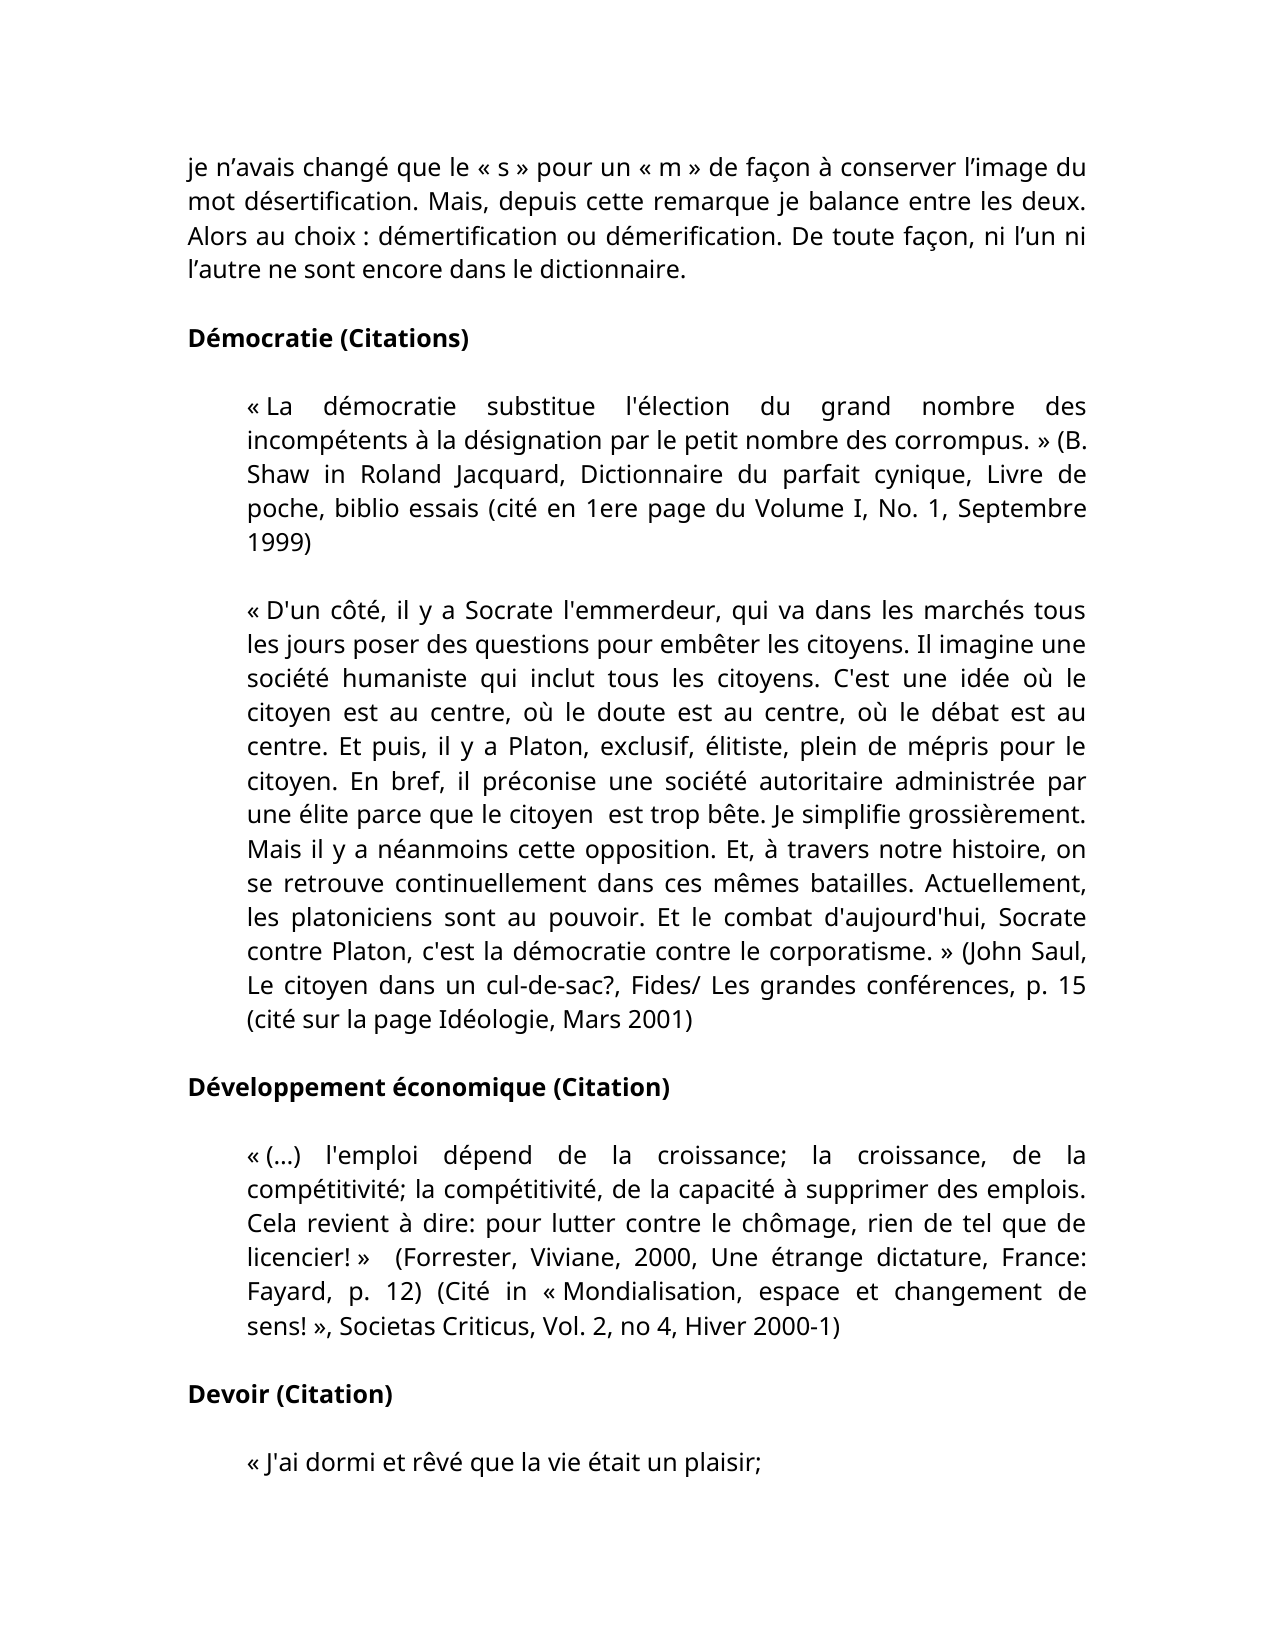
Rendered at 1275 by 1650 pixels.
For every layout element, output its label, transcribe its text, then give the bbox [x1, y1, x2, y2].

text « D'un côté, il y a Socrate l'emmerdeur, qui va dans les marchés tous les jours poser des questions pour embêter les citoyens. Il imagine une société humaniste qui inclut tous les citoyens. C'est une idée où le citoyen est au centre, où le doute est au centre, où le débat est au centre. Et puis, il y a Platon, exclusif, élitiste, plein de mépris pour le citoyen. En bref, il préconise une société autoritaire administrée par une élite parce que le citoyen est trop bête. Je simplifie grossièrement. Mais il y a néanmoins cette opposition. Et, à travers notre histoire, on se retrouve continuellement dans ces mêmes batailles. Actuellement, les platoniciens sont au pouvoir. Et le combat d'aujourd'hui, Socrate contre Platon, c'est la démocratie contre le corporatisme. » (John Saul, Le citoyen dans un cul-de-sac?, Fides/ Les grandes conférences, p. 15 (cité sur la page Idéologie, Mars 2001) [247, 593, 1087, 1036]
text Démocratie (Citations) [187, 320, 1087, 354]
text « La démocratie substitue l'élection du grand nombre des incompétents à la désignation par le petit nombre des corrompus. » (B. Shaw in Roland Jacquard, Dictionnaire du parfait cynique, Livre de poche, biblio essais (cité en 1ere page du Volume I, No. 1, Septembre 1999) [247, 388, 1087, 559]
text Devoir (Citation) [187, 1376, 1087, 1410]
text je n’avais changé que le « s » pour un « m » de façon à conserver l’image du mot désertification. Mais, depuis cette remarque je balance entre les deux. Alors au choix : démertification ou démerification. De toute façon, ni l’un ni l’autre ne sont encore dans le dictionnaire. [187, 150, 1087, 286]
text « J'ai dormi et rêvé que la vie était un plaisir; [247, 1444, 1087, 1478]
text Développement économique (Citation) [187, 1070, 1087, 1104]
text « (…) l'emploi dépend de la croissance; la croissance, de la compétitivité; la compétitivité, de la capacité à supprimer des emplois. Cela revient à dire: pour lutter contre le chômage, rien de tel que de licencier! » (Forrester, Viviane, 2000, Une étrange dictature, France: Fayard, p. 12) (Cité in « Mondialisation, espace et changement de sens! », Societas Criticus, Vol. 2, no 4, Hiver 2000-1) [247, 1138, 1087, 1342]
